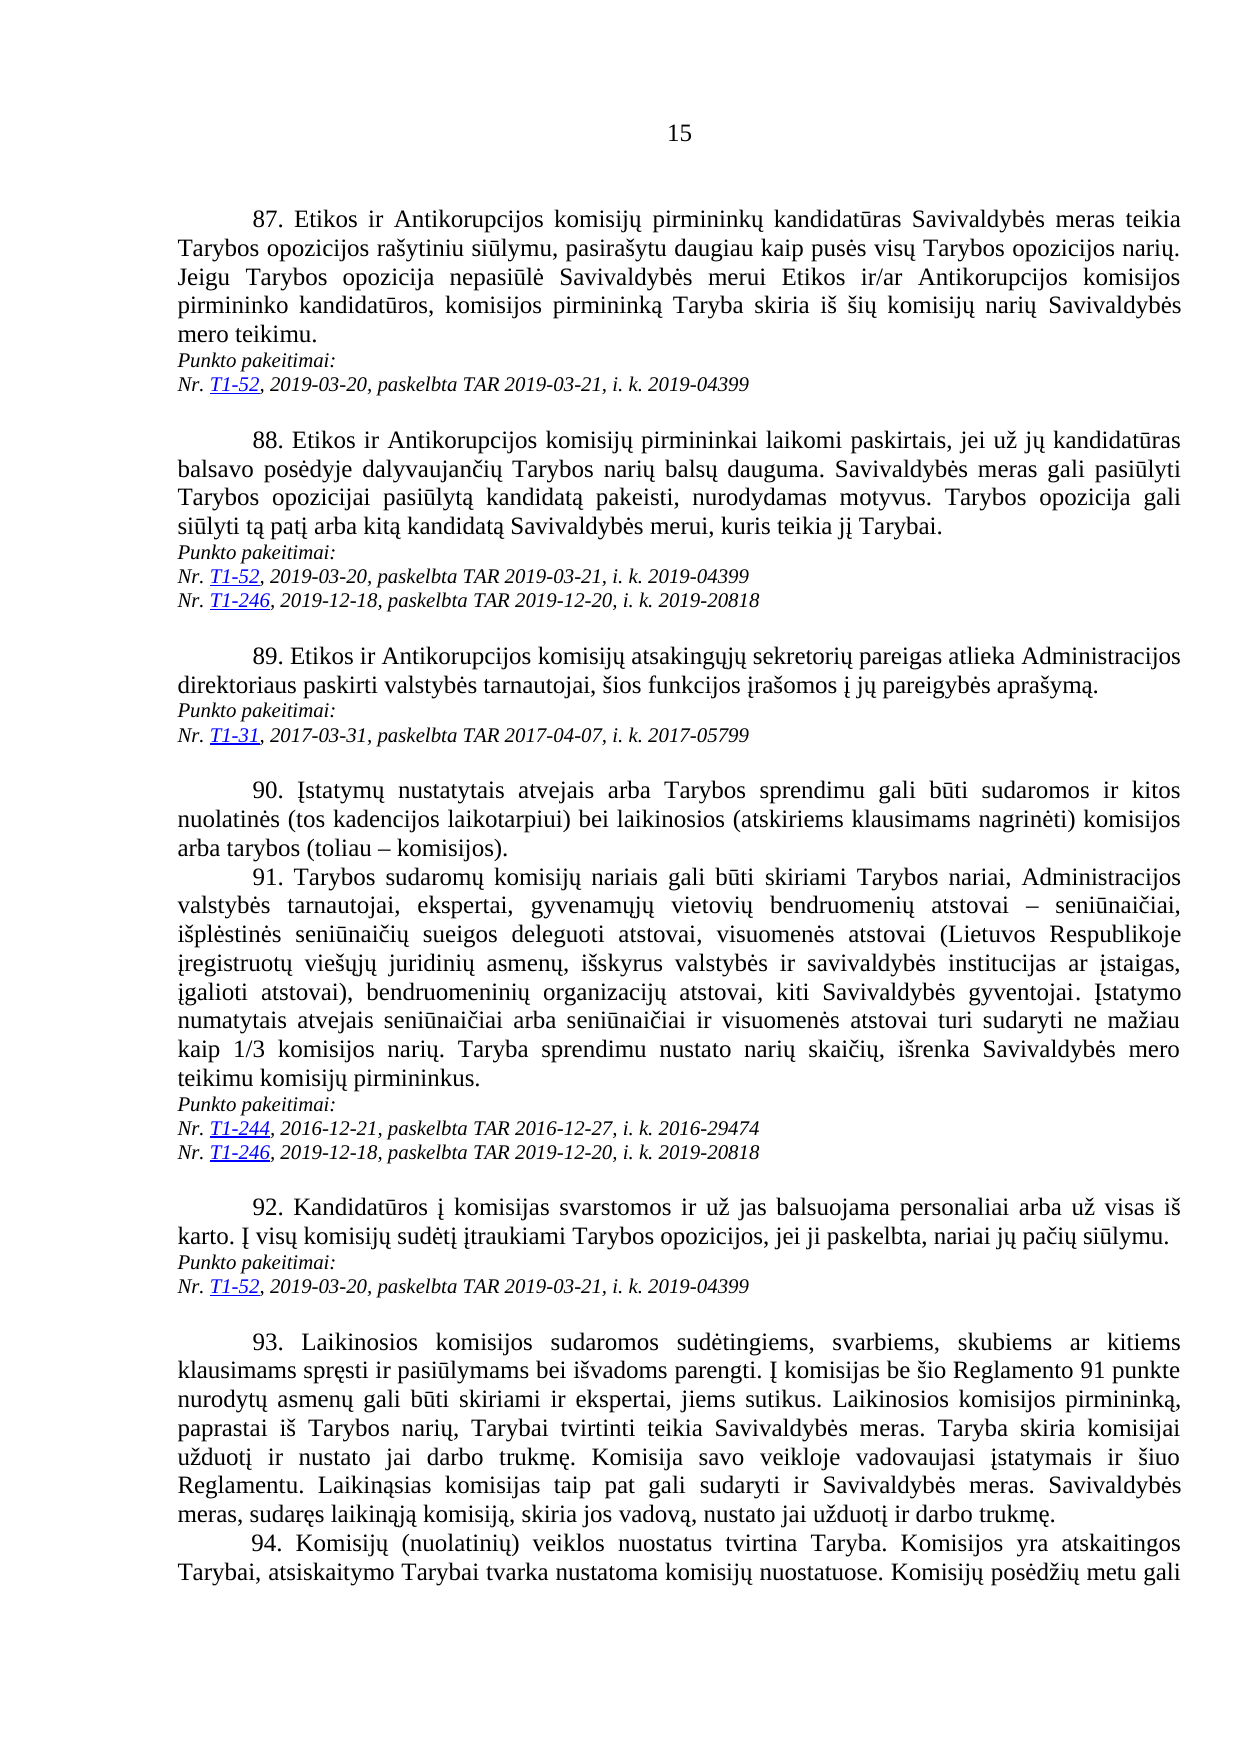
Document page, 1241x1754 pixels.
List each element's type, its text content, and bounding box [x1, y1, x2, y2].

text 91. Tarybos sudaromų komisijų nariais gali būti skiriami Tarybos nariai, Administracijos valstybės tarnautojai, ekspertai, gyvenamųjų vietovių bendruomenių atstovai – seniūnaičiai, išplėstinės seniūnaičių sueigos deleguoti atstovai, visuomenės atstovai (Lietuvos Respublikoje įregistruotų viešųjų juridinių asmenų, išskyrus valstybės ir savivaldybės institucijas ar įstaigas, įgalioti atstovai), bendruomeninių organizacijų atstovai, kiti Savivaldybės gyventojai. Įstatymo numatytais atvejais seniūnaičiai arba seniūnaičiai ir visuomenės atstovai turi sudaryti ne mažiau kaip 1/3 komisijos narių. Taryba sprendimu nustato narių skaičių, išrenka Savivaldybės mero teikimu komisijų pirmininkus. [177, 862, 1181, 1092]
text Punkto pakeitimai: [177, 348, 1181, 372]
text Nr. T1-246, 2019-12-18, paskelbta TAR 2019-12-20, i. k. 2019-20818 [177, 1140, 1181, 1164]
text Nr. T1-52, 2019-03-20, paskelbta TAR 2019-03-21, i. k. 2019-04399 [177, 564, 1181, 588]
text 87. Etikos ir Antikorupcijos komisijų pirmininkų kandidatūras Savivaldybės meras teikia Tarybos opozicijos rašytiniu siūlymu, pasirašytu daugiau kaip pusės visų Tarybos opozicijos narių. Jeigu Tarybos opozicija nepasiūlė Savivaldybės merui Etikos ir/ar Antikorupcijos komisijos pirmininko kandidatūros, komisijos pirmininką Taryba skiria iš šių komisijų narių Savivaldybės mero teikimu. [177, 204, 1181, 348]
text Punkto pakeitimai: [177, 1092, 1181, 1116]
text Punkto pakeitimai: [177, 698, 1181, 722]
text Punkto pakeitimai: [177, 1250, 1181, 1274]
text Nr. T1-244, 2016-12-21, paskelbta TAR 2016-12-27, i. k. 2016-29474 [177, 1116, 1181, 1140]
text 92. Kandidatūros į komisijas svarstomos ir už jas balsuojama personaliai arba už visas iš karto. Į visų komisijų sudėtį įtraukiami Tarybos opozicijos, jei ji paskelbta, nariai jų pačių siūlymu. [177, 1192, 1181, 1250]
text Nr. T1-52, 2019-03-20, paskelbta TAR 2019-03-21, i. k. 2019-04399 [177, 372, 1181, 396]
text 93. Laikinosios komisijos sudaromos sudėtingiems, svarbiems, skubiems ar kitiems klausimams spręsti ir pasiūlymams bei išvadoms parengti. Į komisijas be šio Reglamento 91 punkte nurodytų asmenų gali būti skiriami ir ekspertai, jiems sutikus. Laikinosios komisijos pirmininką, paprastai iš Tarybos narių, Tarybai tvirtinti teikia Savivaldybės meras. Taryba skiria komisijai užduotį ir nustato jai darbo trukmę. Komisija savo veikloje vadovaujasi įstatymais ir šiuo Reglamentu. Laikinąsias komisijas taip pat gali sudaryti ir Savivaldybės meras. Savivaldybės meras, sudaręs laikinąją komisiją, skiria jos vadovą, nustato jai užduotį ir darbo trukmę. [177, 1327, 1181, 1528]
text Nr. T1-52, 2019-03-20, paskelbta TAR 2019-03-21, i. k. 2019-04399 [177, 1274, 1181, 1298]
text Punkto pakeitimai: [177, 540, 1181, 564]
text 88. Etikos ir Antikorupcijos komisijų pirmininkai laikomi paskirtais, jei už jų kandidatūras balsavo posėdyje dalyvaujančių Tarybos narių balsų dauguma. Savivaldybės meras gali pasiūlyti Tarybos opozicijai pasiūlytą kandidatą pakeisti, nurodydamas motyvus. Tarybos opozicija gali siūlyti tą patį arba kitą kandidatą Savivaldybės merui, kuris teikia jį Tarybai. [177, 425, 1181, 540]
text 94. Komisijų (nuolatinių) veiklos nuostatus tvirtina Taryba. Komisijos yra atskaitingos Tarybai, atsiskaitymo Tarybai tvarka nustatoma komisijų nuostatuose. Komisijų posėdžių metu gali [177, 1528, 1181, 1586]
text Nr. T1-246, 2019-12-18, paskelbta TAR 2019-12-20, i. k. 2019-20818 [177, 588, 1181, 612]
text 89. Etikos ir Antikorupcijos komisijų atsakingųjų sekretorių pareigas atlieka Administracijos direktoriaus paskirti valstybės tarnautojai, šios funkcijos įrašomos į jų pareigybės aprašymą. [177, 641, 1181, 698]
text 90. Įstatymų nustatytais atvejais arba Tarybos sprendimu gali būti sudaromos ir kitos nuolatinės (tos kadencijos laikotarpiui) bei laikinosios (atskiriems klausimams nagrinėti) komisijos arba tarybos (toliau – komisijos). [177, 775, 1181, 862]
text Nr. T1-31, 2017-03-31, paskelbta TAR 2017-04-07, i. k. 2017-05799 [177, 722, 1181, 747]
